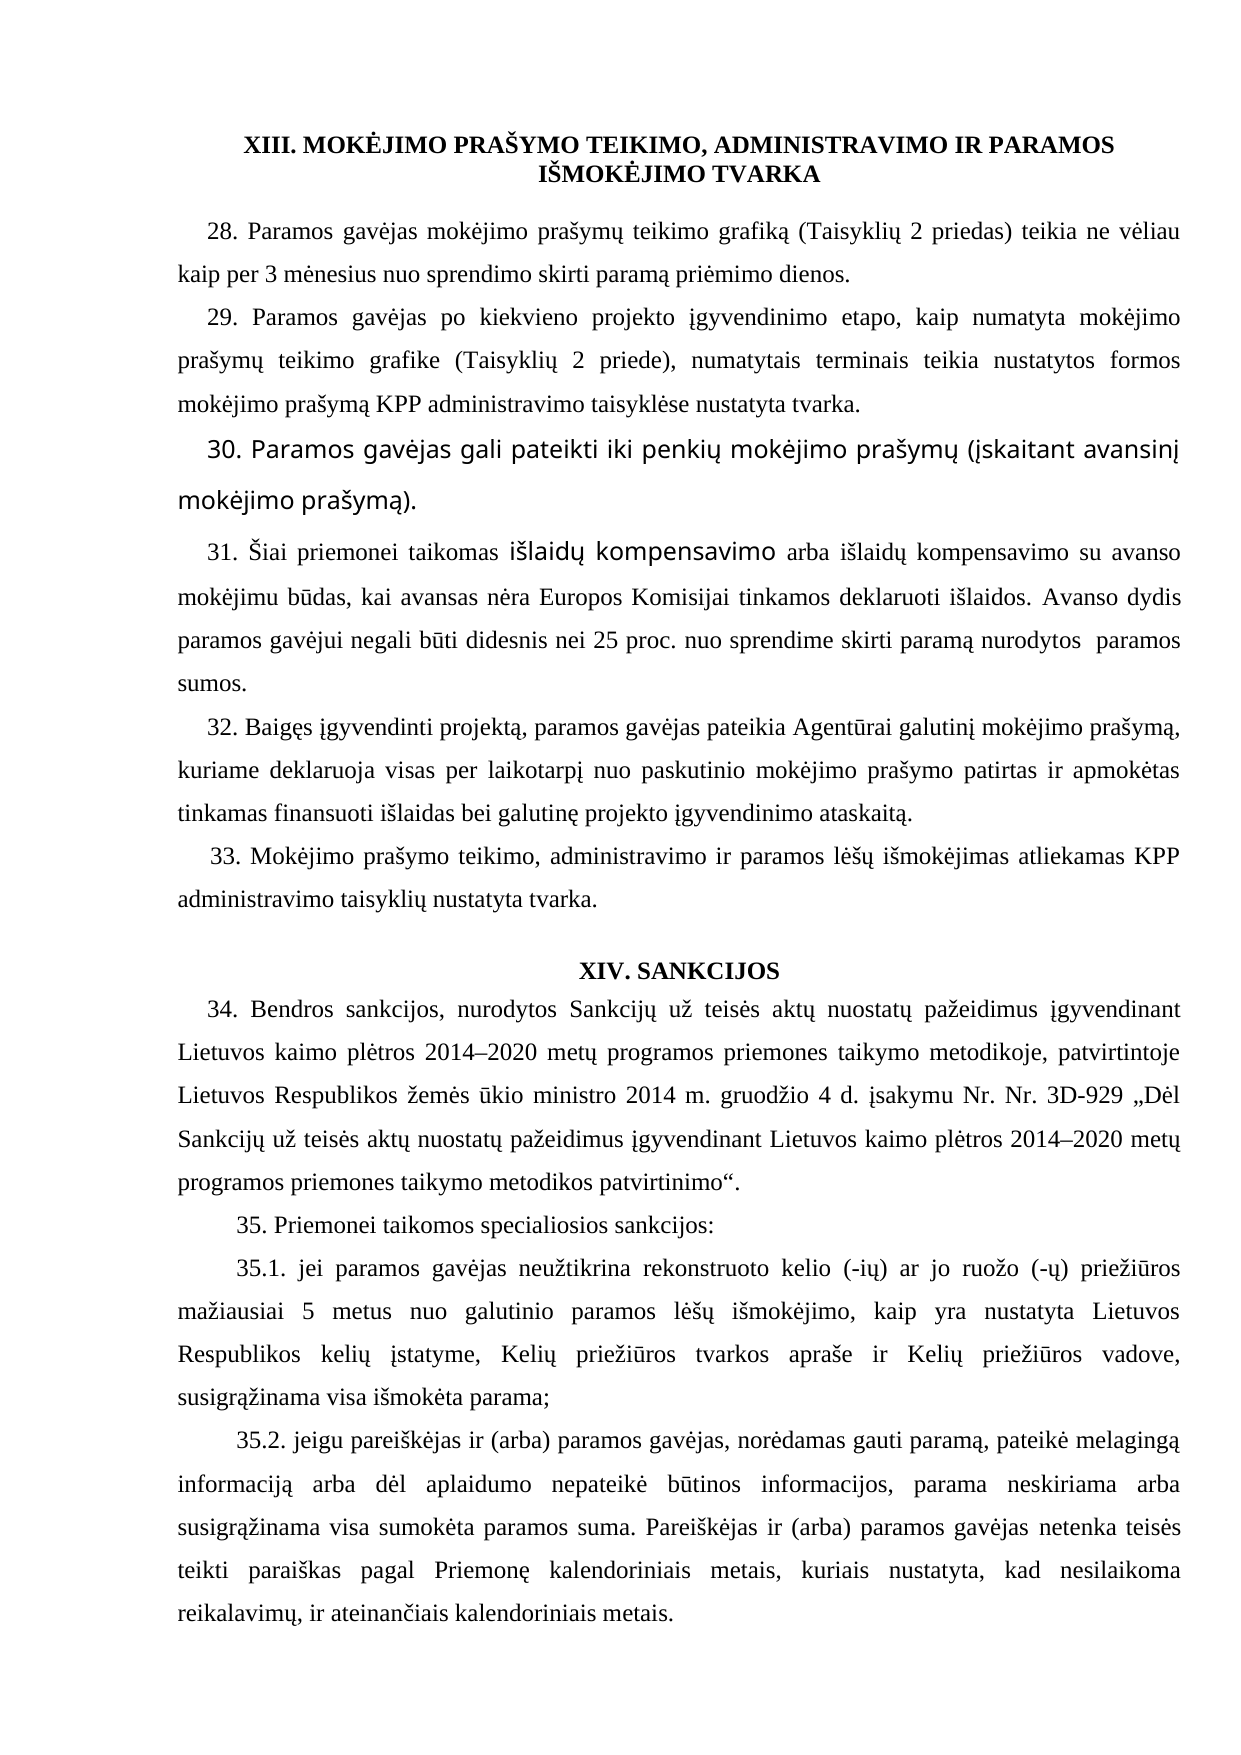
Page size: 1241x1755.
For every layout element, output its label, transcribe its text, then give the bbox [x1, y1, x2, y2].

text 35. Priemonei taikomos specialiosios sankcijos: [177, 1210, 1181, 1239]
text 31. Šiai priemonei taikomas išlaidų kompensavimo arba išlaidų kompensavimo su avanso mokėjimu būdas, kai avansas nėra Europos Komisijai tinkamos deklaruoti išlaidos. Avanso dydis paramos gavėjui negali būti didesnis nei 25 proc. nuo sprendime skirti paramą nurodytos paramos sumos. [177, 534, 1181, 697]
text 33. Mokėjimo prašymo teikimo, administravimo ir paramos lėšų išmokėjimas atliekamas KPP administravimo taisyklių nustatyta tvarka. [177, 841, 1181, 913]
text XIV. Sankcijos [177, 956, 1181, 985]
text 35.1. jei paramos gavėjas neužtikrina rekonstruoto kelio (-ių) ar jo ruožo (-ų) priežiūros mažiausiai 5 metus nuo galutinio paramos lėšų išmokėjimo, kaip yra nustatyta Lietuvos Respublikos kelių įstatyme, Kelių priežiūros tvarkos apraše ir Kelių priežiūros vadove, susigrąžinama visa išmokėta parama; [177, 1253, 1181, 1411]
text XIII. MOKĖJIMO PRAŠYMO TEIKIMO, ADMINISTRAVIMO IR PARAMOS IŠMOKĖJIMO TVARKA [177, 130, 1181, 187]
text 29. Paramos gavėjas po kiekvieno projekto įgyvendinimo etapo, kaip numatyta mokėjimo prašymų teikimo grafike (Taisyklių 2 priede), numatytais terminais teikia nustatytos formos mokėjimo prašymą KPP administravimo taisyklėse nustatyta tvarka. [177, 302, 1181, 417]
text 34. Bendros sankcijos, nurodytos Sankcijų už teisės aktų nuostatų pažeidimus įgyvendinant Lietuvos kaimo plėtros 2014–2020 metų programos priemones taikymo metodikoje, patvirtintoje Lietuvos Respublikos žemės ūkio ministro 2014 m. gruodžio 4 d. įsakymu Nr. Nr. 3D-929 „Dėl Sankcijų už teisės aktų nuostatų pažeidimus įgyvendinant Lietuvos kaimo plėtros 2014–2020 metų programos priemones taikymo metodikos patvirtinimo“. [177, 994, 1181, 1196]
text 35.2. jeigu pareiškėjas ir (arba) paramos gavėjas, norėdamas gauti paramą, pateikė melagingą informaciją arba dėl aplaidumo nepateikė būtinos informacijos, parama neskiriama arba susigrąžinama visa sumokėta paramos suma. Pareiškėjas ir (arba) paramos gavėjas netenka teisės teikti paraiškas pagal Priemonę kalendoriniais metais, kuriais nustatyta, kad nesilaikoma reikalavimų, ir ateinančiais kalendoriniais metais. [177, 1426, 1181, 1627]
text 30. Paramos gavėjas gali pateikti iki penkių mokėjimo prašymų (įskaitant avansinį mokėjimo prašymą). [177, 432, 1181, 517]
text 32. Baigęs įgyvendinti projektą, paramos gavėjas pateikia Agentūrai galutinį mokėjimo prašymą, kuriame deklaruoja visas per laikotarpį nuo paskutinio mokėjimo prašymo patirtas ir apmokėtas tinkamas finansuoti išlaidas bei galutinę projekto įgyvendinimo ataskaitą. [177, 712, 1181, 827]
text 28. Paramos gavėjas mokėjimo prašymų teikimo grafiką (Taisyklių 2 priedas) teikia ne vėliau kaip per 3 mėnesius nuo sprendimo skirti paramą priėmimo dienos. [177, 216, 1181, 288]
